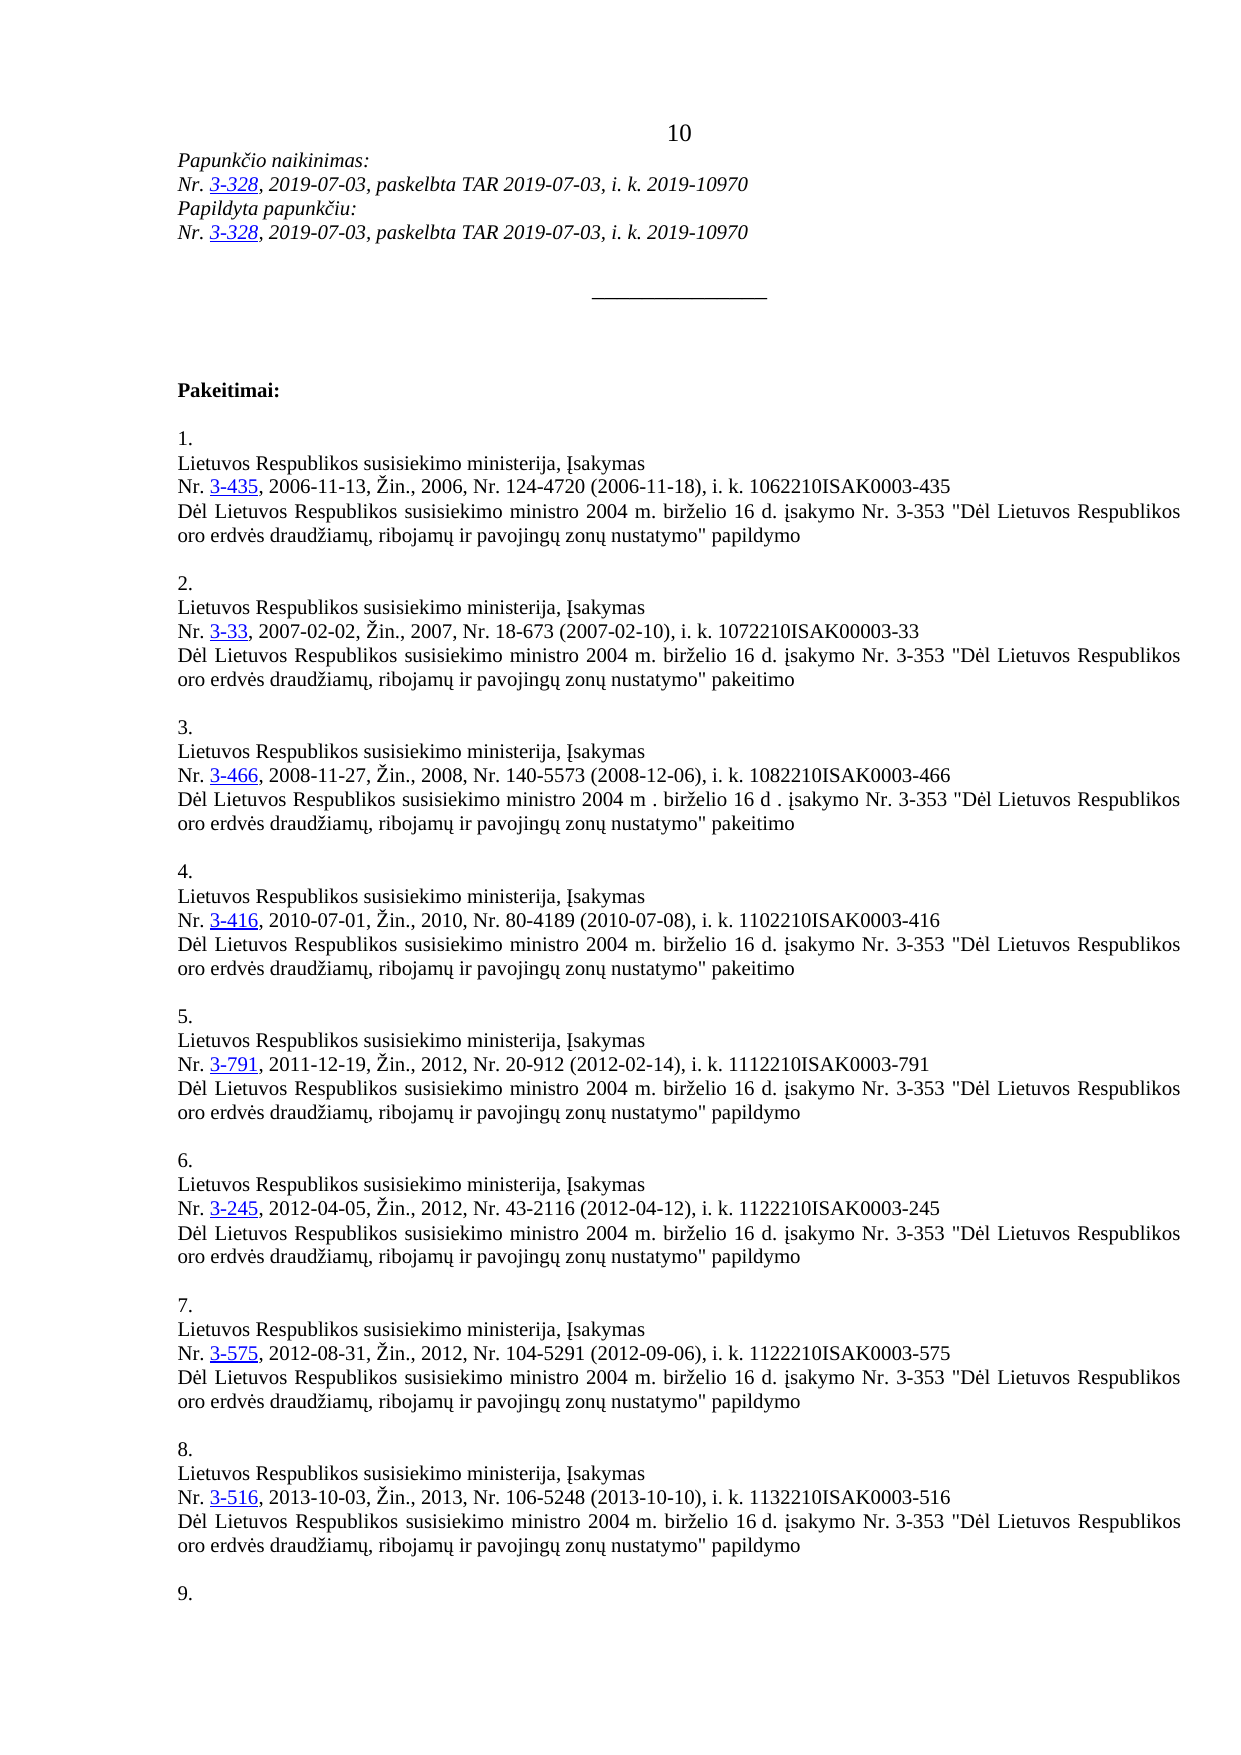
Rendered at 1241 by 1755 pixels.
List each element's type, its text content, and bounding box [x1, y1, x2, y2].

text Lietuvos Respublikos susisiekimo ministerija, Įsakymas [177, 883, 1181, 908]
text Dėl Lietuvos Respublikos susisiekimo ministro 2004 m. birželio 16 d. įsakymo Nr. 3-353 "Dėl Lietuvos Respublikos oro erdvės draudžiamų, ribojamų ir pavojingų zonų nustatymo" papildymo [177, 1509, 1181, 1557]
text 7. [177, 1293, 1181, 1317]
text Nr. 3-416, 2010-07-01, Žin., 2010, Nr. 80-4189 (2010-07-08), i. k. 1102210ISAK0003-416 [177, 908, 1181, 932]
text Dėl Lietuvos Respublikos susisiekimo ministro 2004 m . birželio 16 d . įsakymo Nr. 3-353 "Dėl Lietuvos Respublikos oro erdvės draudžiamų, ribojamų ir pavojingų zonų nustatymo" pakeitimo [177, 787, 1181, 835]
text Papunkčio naikinimas: [177, 148, 1181, 172]
text 5. [177, 1004, 1181, 1028]
text Nr. 3-516, 2013-10-03, Žin., 2013, Nr. 106-5248 (2013-10-10), i. k. 1132210ISAK0003-516 [177, 1485, 1181, 1509]
text Nr. 3-328, 2019-07-03, paskelbta TAR 2019-07-03, i. k. 2019-10970 [177, 172, 1181, 196]
text 8. [177, 1437, 1181, 1461]
text Lietuvos Respublikos susisiekimo ministerija, Įsakymas [177, 739, 1181, 763]
text ______________ [177, 273, 1181, 301]
text Lietuvos Respublikos susisiekimo ministerija, Įsakymas [177, 1028, 1181, 1052]
text Nr. 3-575, 2012-08-31, Žin., 2012, Nr. 104-5291 (2012-09-06), i. k. 1122210ISAK0003-575 [177, 1341, 1181, 1365]
text Pakeitimai: [177, 378, 1181, 402]
text 2. [177, 571, 1181, 595]
text 1. [177, 426, 1181, 450]
text Dėl Lietuvos Respublikos susisiekimo ministro 2004 m. birželio 16 d. įsakymo Nr. 3-353 "Dėl Lietuvos Respublikos oro erdvės draudžiamų, ribojamų ir pavojingų zonų nustatymo" papildymo [177, 498, 1181, 547]
text Dėl Lietuvos Respublikos susisiekimo ministro 2004 m. birželio 16 d. įsakymo Nr. 3-353 "Dėl Lietuvos Respublikos oro erdvės draudžiamų, ribojamų ir pavojingų zonų nustatymo" pakeitimo [177, 932, 1181, 980]
text Dėl Lietuvos Respublikos susisiekimo ministro 2004 m. birželio 16 d. įsakymo Nr. 3-353 "Dėl Lietuvos Respublikos oro erdvės draudžiamų, ribojamų ir pavojingų zonų nustatymo" papildymo [177, 1365, 1181, 1413]
text 6. [177, 1148, 1181, 1172]
text 3. [177, 715, 1181, 739]
text Papildyta papunkčiu: [177, 196, 1181, 220]
text 4. [177, 859, 1181, 883]
text 9. [177, 1581, 1181, 1605]
text Nr. 3-466, 2008-11-27, Žin., 2008, Nr. 140-5573 (2008-12-06), i. k. 1082210ISAK0003-466 [177, 763, 1181, 787]
text Nr. 3-328, 2019-07-03, paskelbta TAR 2019-07-03, i. k. 2019-10970 [177, 220, 1181, 244]
text Dėl Lietuvos Respublikos susisiekimo ministro 2004 m. birželio 16 d. įsakymo Nr. 3-353 "Dėl Lietuvos Respublikos oro erdvės draudžiamų, ribojamų ir pavojingų zonų nustatymo" papildymo [177, 1076, 1181, 1124]
text Lietuvos Respublikos susisiekimo ministerija, Įsakymas [177, 1317, 1181, 1341]
text Nr. 3-791, 2011-12-19, Žin., 2012, Nr. 20-912 (2012-02-14), i. k. 1112210ISAK0003-791 [177, 1052, 1181, 1076]
text Lietuvos Respublikos susisiekimo ministerija, Įsakymas [177, 595, 1181, 619]
text Nr. 3-245, 2012-04-05, Žin., 2012, Nr. 43-2116 (2012-04-12), i. k. 1122210ISAK0003-245 [177, 1196, 1181, 1220]
text Dėl Lietuvos Respublikos susisiekimo ministro 2004 m. birželio 16 d. įsakymo Nr. 3-353 "Dėl Lietuvos Respublikos oro erdvės draudžiamų, ribojamų ir pavojingų zonų nustatymo" papildymo [177, 1220, 1181, 1268]
text Dėl Lietuvos Respublikos susisiekimo ministro 2004 m. birželio 16 d. įsakymo Nr. 3-353 "Dėl Lietuvos Respublikos oro erdvės draudžiamų, ribojamų ir pavojingų zonų nustatymo" pakeitimo [177, 643, 1181, 691]
text Nr. 3-33, 2007-02-02, Žin., 2007, Nr. 18-673 (2007-02-10), i. k. 1072210ISAK00003-33 [177, 619, 1181, 643]
text Lietuvos Respublikos susisiekimo ministerija, Įsakymas [177, 1461, 1181, 1485]
text Lietuvos Respublikos susisiekimo ministerija, Įsakymas [177, 450, 1181, 474]
text Lietuvos Respublikos susisiekimo ministerija, Įsakymas [177, 1172, 1181, 1196]
text Nr. 3-435, 2006-11-13, Žin., 2006, Nr. 124-4720 (2006-11-18), i. k. 1062210ISAK0003-435 [177, 474, 1181, 498]
